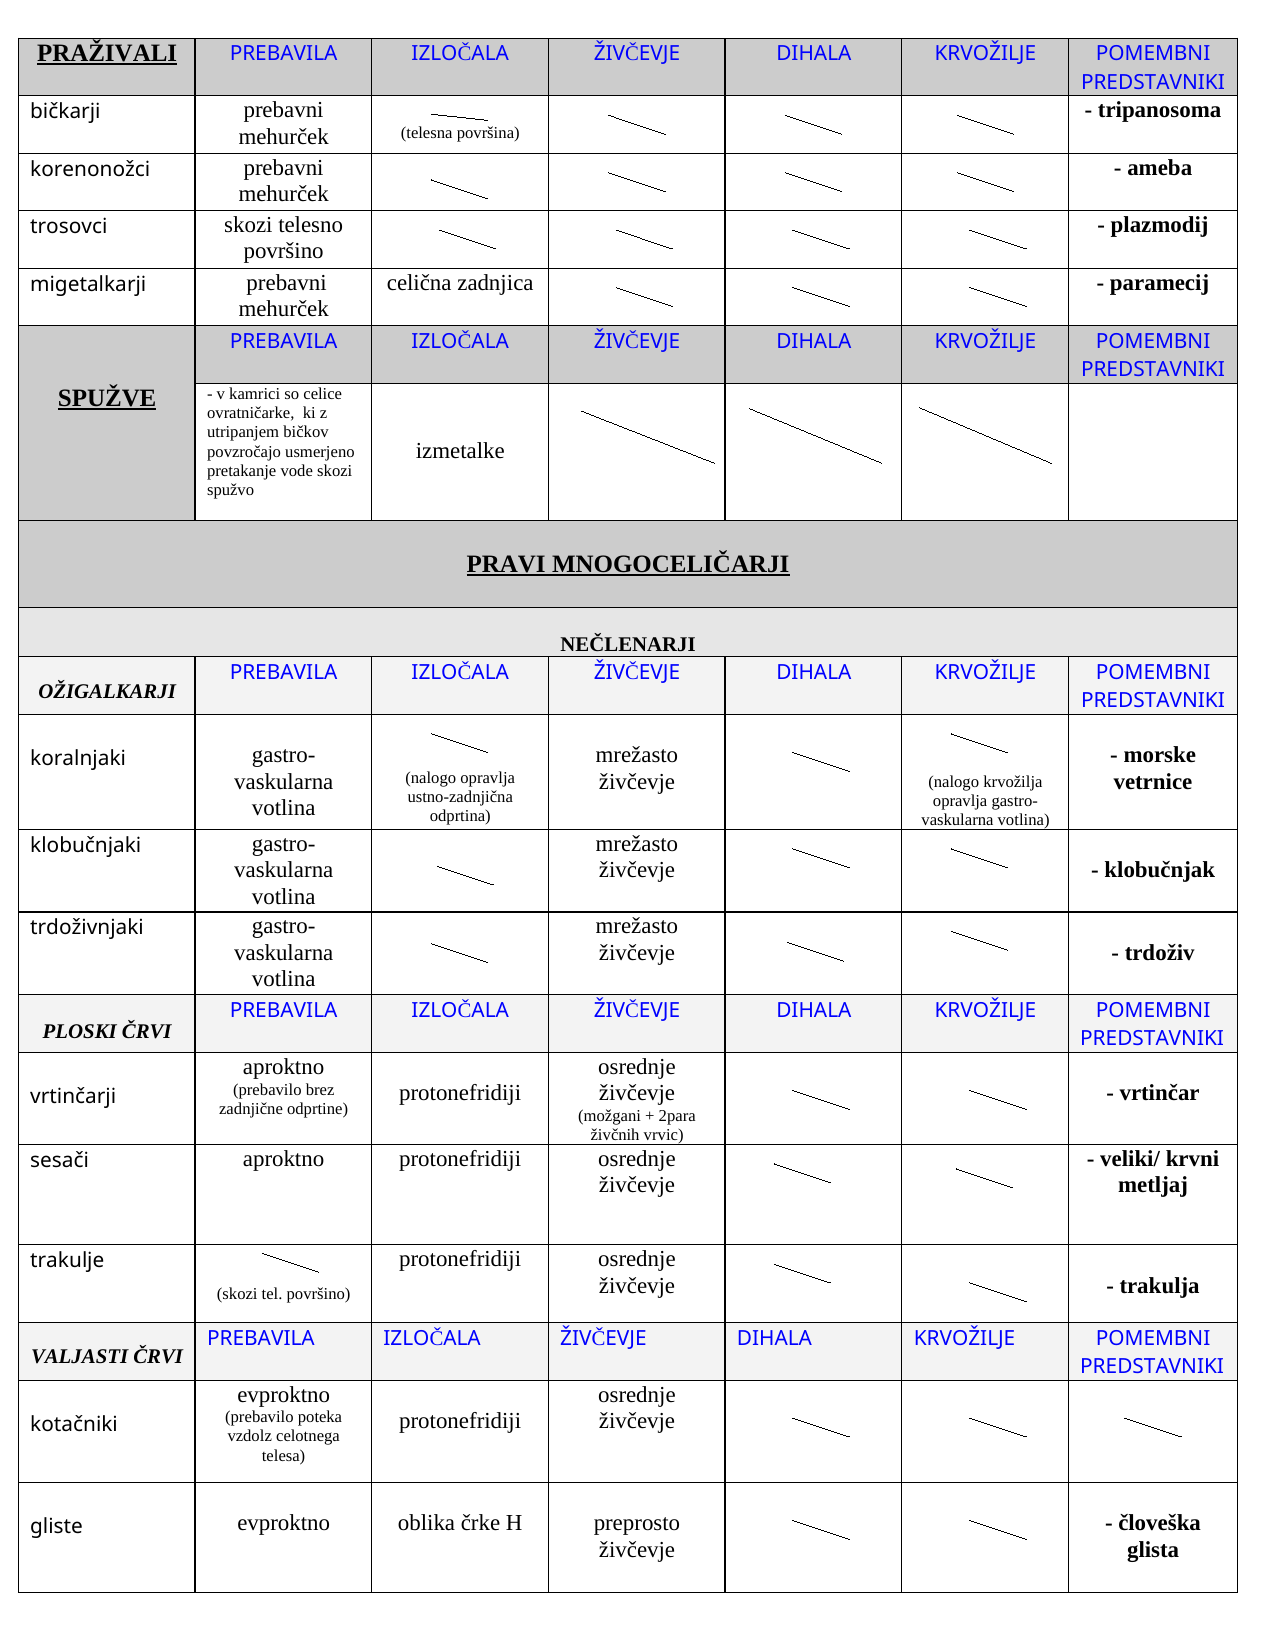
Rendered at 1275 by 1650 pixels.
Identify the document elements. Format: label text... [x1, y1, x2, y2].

table_header POMEMBNI PREDSTAVNIKI [1069, 39, 1237, 95]
table_cell [549, 211, 724, 268]
table_cell migetalkarji [19, 269, 194, 325]
table_cell - klobučnjak [1069, 830, 1237, 911]
table_cell DIHALA [726, 326, 901, 383]
table_cell [902, 211, 1068, 268]
table_cell (nalogo opravlja ustno-zadnjična odprtina) [372, 715, 548, 829]
table_cell trosovci [19, 211, 194, 268]
table_cell [726, 1245, 901, 1322]
table_cell - trakulja [1069, 1245, 1237, 1322]
table_cell PRAVI MNOGOCELIČARJI [19, 521, 1237, 607]
table_cell gastro- vaskularna votlina [196, 830, 371, 911]
table_cell [902, 1245, 1068, 1322]
table_cell [1069, 384, 1237, 520]
table_cell prebavni mehurček [196, 96, 371, 153]
table_cell IZLOČALA [372, 1323, 548, 1380]
table_cell [372, 154, 548, 210]
table_cell ŽIVČEVJE [549, 657, 724, 714]
table_cell - v kamrici so celice ovratničarke, ki z utripanjem bičkov povzročajo usmerjeno pretakanje vode skozi spužvo [196, 384, 371, 520]
table_cell (nalogo krvožilja opravlja gastro- vaskularna votlina) [902, 715, 1068, 829]
table_cell [902, 269, 1068, 325]
table_header PREBAVILA [196, 39, 371, 95]
table_cell [726, 1483, 901, 1592]
table_cell [726, 154, 901, 210]
table_cell osrednje živčevje (možgani + 2para živčnih vrvic) [549, 1053, 724, 1144]
table_cell gliste [19, 1483, 194, 1592]
table_cell [549, 96, 724, 153]
table_cell korenonožci [19, 154, 194, 210]
table_cell protonefridiji [372, 1053, 548, 1144]
table_cell protonefridiji [372, 1145, 548, 1244]
table_cell PREBAVILA [196, 326, 371, 383]
table_cell PREBAVILA [196, 995, 371, 1052]
table_cell - morske vetrnice [1069, 715, 1237, 829]
table_cell preprosto živčevje [549, 1483, 724, 1592]
table_cell POMEMBNI PREDSTAVNIKI [1069, 995, 1237, 1052]
table_cell izmetalke [372, 384, 548, 520]
table_cell vrtinčarji [19, 1053, 194, 1144]
table_cell [726, 96, 901, 153]
table_cell prebavni mehurček [196, 154, 371, 210]
table_cell [549, 269, 724, 325]
table_cell prebavni mehurček [196, 269, 371, 325]
table_cell skozi telesno površino [196, 211, 371, 268]
table_cell [726, 269, 901, 325]
table_cell SPUŽVE [19, 326, 194, 520]
table_cell [372, 211, 548, 268]
table_cell PREBAVILA [196, 1323, 371, 1380]
table_cell [372, 913, 548, 994]
table_cell (skozi tel. površino) [196, 1245, 371, 1322]
table_cell [902, 154, 1068, 210]
table_cell mrežasto živčevje [549, 830, 724, 911]
table_cell KRVOŽILJE [902, 657, 1068, 714]
table_cell VALJASTI ČRVI [19, 1323, 194, 1380]
table_cell aproktno (prebavilo brez zadnjične odprtine) [196, 1053, 371, 1144]
table_header PRAŽIVALI [19, 39, 194, 95]
table_cell [549, 154, 724, 210]
table_cell IZLOČALA [372, 326, 548, 383]
table_cell celična zadnjica [372, 269, 548, 325]
table_header IZLOČALA [372, 39, 548, 95]
table_cell gastro- vaskularna votlina [196, 715, 371, 829]
table_cell bičkarji [19, 96, 194, 153]
table_cell [726, 384, 901, 520]
table_cell POMEMBNI PREDSTAVNIKI [1069, 657, 1237, 714]
table_cell (telesna površina) [372, 96, 548, 153]
table_cell protonefridiji [372, 1245, 548, 1322]
table_header ŽIVČEVJE [549, 39, 724, 95]
table_cell - tripanosoma [1069, 96, 1237, 153]
table_cell PREBAVILA [196, 657, 371, 714]
table_cell [902, 96, 1068, 153]
table_cell sesači [19, 1145, 194, 1244]
table_cell evproktno [196, 1483, 371, 1592]
table_cell [726, 211, 901, 268]
table_cell - trdoživ [1069, 913, 1237, 994]
table_cell oblika črke H [372, 1483, 548, 1592]
table_cell kotačniki [19, 1381, 194, 1482]
table_cell gastro- vaskularna votlina [196, 913, 371, 994]
table_cell ŽIVČEVJE [549, 1323, 724, 1380]
table_header DIHALA [726, 39, 901, 95]
table_cell [372, 830, 548, 911]
table_cell ŽIVČEVJE [549, 326, 724, 383]
table_cell - človeška glista [1069, 1483, 1237, 1592]
table_cell [726, 715, 901, 829]
table_cell evproktno (prebavilo poteka vzdolz celotnega telesa) [196, 1381, 371, 1482]
table_cell mrežasto živčevje [549, 913, 724, 994]
table_cell [726, 1053, 901, 1144]
table_cell [902, 384, 1068, 520]
table_cell aproktno [196, 1145, 371, 1244]
table_cell [902, 1053, 1068, 1144]
table_cell [902, 913, 1068, 994]
table_cell - vrtinčar [1069, 1053, 1237, 1144]
table_cell OŽIGALKARJI [19, 657, 194, 714]
table_cell [902, 1145, 1068, 1244]
table_cell [726, 830, 901, 911]
table_cell IZLOČALA [372, 657, 548, 714]
table_cell IZLOČALA [372, 995, 548, 1052]
table_cell osrednje živčevje [549, 1381, 724, 1482]
table_cell klobučnjaki [19, 830, 194, 911]
table_cell [1069, 1381, 1237, 1482]
table_cell osrednje živčevje [549, 1245, 724, 1322]
table_cell - veliki/ krvni metljaj [1069, 1145, 1237, 1244]
table_cell trdoživnjaki [19, 913, 194, 994]
table_cell KRVOŽILJE [902, 1323, 1068, 1380]
table_cell [902, 1381, 1068, 1482]
table_cell ŽIVČEVJE [549, 995, 724, 1052]
table_cell mrežasto živčevje [549, 715, 724, 829]
table_cell [902, 830, 1068, 911]
table_cell DIHALA [726, 995, 901, 1052]
table_cell osrednje živčevje [549, 1145, 724, 1244]
table_cell [902, 1483, 1068, 1592]
table_cell POMEMBNI PREDSTAVNIKI [1069, 326, 1237, 383]
table_cell DIHALA [726, 1323, 901, 1380]
table_cell koralnjaki [19, 715, 194, 829]
table_cell POMEMBNI PREDSTAVNIKI [1069, 1323, 1237, 1380]
table_cell [726, 1381, 901, 1482]
table_cell [549, 384, 724, 520]
table_cell KRVOŽILJE [902, 326, 1068, 383]
table_cell protonefridiji [372, 1381, 548, 1482]
table_cell - ameba [1069, 154, 1237, 210]
table_cell DIHALA [726, 657, 901, 714]
table_cell [726, 1145, 901, 1244]
table_cell - paramecij [1069, 269, 1237, 325]
table_cell trakulje [19, 1245, 194, 1322]
table_cell KRVOŽILJE [902, 995, 1068, 1052]
table_cell [726, 913, 901, 994]
table_header KRVOŽILJE [902, 39, 1068, 95]
table_cell - plazmodij [1069, 211, 1237, 268]
table_cell PLOSKI ČRVI [19, 995, 194, 1052]
table_cell NEČLENARJI [19, 608, 1237, 656]
